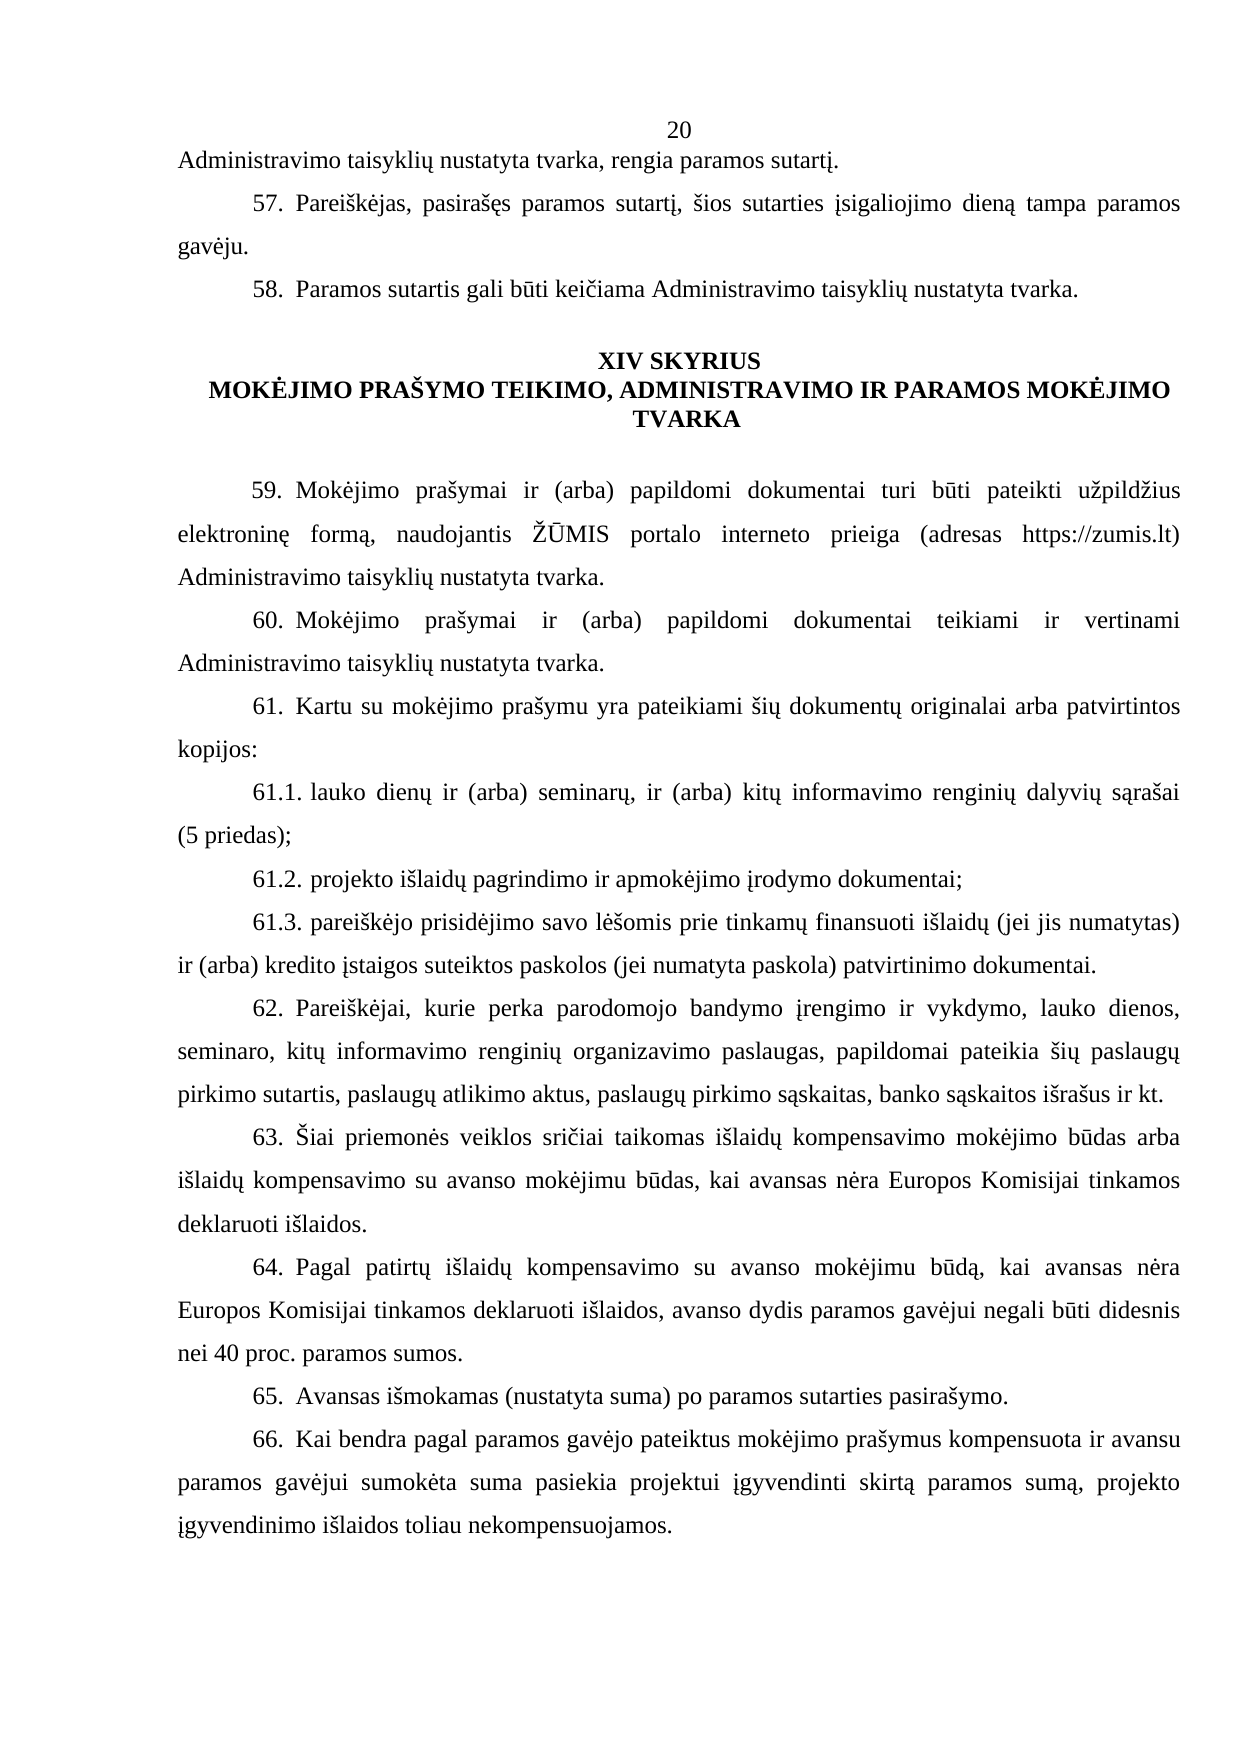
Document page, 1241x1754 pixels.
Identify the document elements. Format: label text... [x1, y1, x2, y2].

text 64. Pagal patirtų išlaidų kompensavimo su avanso mokėjimu būdą, kai avansas nėra Europos Komisijai tinkamos deklaruoti išlaidos, avanso dydis paramos gavėjui negali būti didesnis nei 40 proc. paramos sumos. [177, 1252, 1181, 1367]
text 62. Pareiškėjai, kurie perka parodomojo bandymo įrengimo ir vykdymo, lauko dienos, seminaro, kitų informavimo renginių organizavimo paslaugas, papildomai pateikia šių paslaugų pirkimo sutartis, paslaugų atlikimo aktus, paslaugų pirkimo sąskaitas, banko sąskaitos išrašus ir kt. [177, 993, 1181, 1108]
text 61.1. lauko dienų ir (arba) seminarų, ir (arba) kitų informavimo renginių dalyvių sąrašai (5 priedas); [177, 777, 1181, 849]
text 57. Pareiškėjas, pasirašęs paramos sutartį, šios sutarties įsigaliojimo dieną tampa paramos gavėju. [177, 188, 1181, 260]
text 65. Avansas išmokamas (nustatyta suma) po paramos sutarties pasirašymo. [177, 1381, 1181, 1410]
text 61.2. projekto išlaidų pagrindimo ir apmokėjimo įrodymo dokumentai; [177, 864, 1181, 892]
text 63. Šiai priemonės veiklos sričiai taikomas išlaidų kompensavimo mokėjimo būdas arba išlaidų kompensavimo su avanso mokėjimu būdas, kai avansas nėra Europos Komisijai tinkamos deklaruoti išlaidos. [177, 1122, 1181, 1237]
text 66. Kai bendra pagal paramos gavėjo pateiktus mokėjimo prašymus kompensuota ir avansu paramos gavėjui sumokėta suma pasiekia projektui įgyvendinti skirtą paramos sumą, projekto įgyvendinimo išlaidos toliau nekompensuojamos. [177, 1424, 1181, 1539]
text 60. Mokėjimo prašymai ir (arba) papildomi dokumentai teikiami ir vertinami Administravimo taisyklių nustatyta tvarka. [177, 605, 1181, 677]
text Administravimo taisyklių nustatyta tvarka, rengia paramos sutartį. [177, 145, 1181, 174]
text XIV SKYRIUS [177, 346, 1181, 375]
text MOKĖJIMO PRAŠYMO TEIKIMO, ADMINISTRAVIMO IR PARAMOS MOKĖJIMO TVARKA [192, 375, 1181, 432]
text 61. Kartu su mokėjimo prašymu yra pateikiami šių dokumentų originalai arba patvirtintos kopijos: [177, 691, 1181, 763]
text 58. Paramos sutartis gali būti keičiama Administravimo taisyklių nustatyta tvarka. [177, 274, 1181, 303]
text 59. Mokėjimo prašymai ir (arba) papildomi dokumentai turi būti pateikti užpildžius elektroninę formą, naudojantis ŽŪMIS portalo interneto prieiga (adresas https://zumis.lt) Administravimo taisyklių nustatyta tvarka. [177, 476, 1181, 591]
text 61.3. pareiškėjo prisidėjimo savo lėšomis prie tinkamų finansuoti išlaidų (jei jis numatytas) ir (arba) kredito įstaigos suteiktos paskolos (jei numatyta paskola) patvirtinimo dokumentai. [177, 907, 1181, 979]
